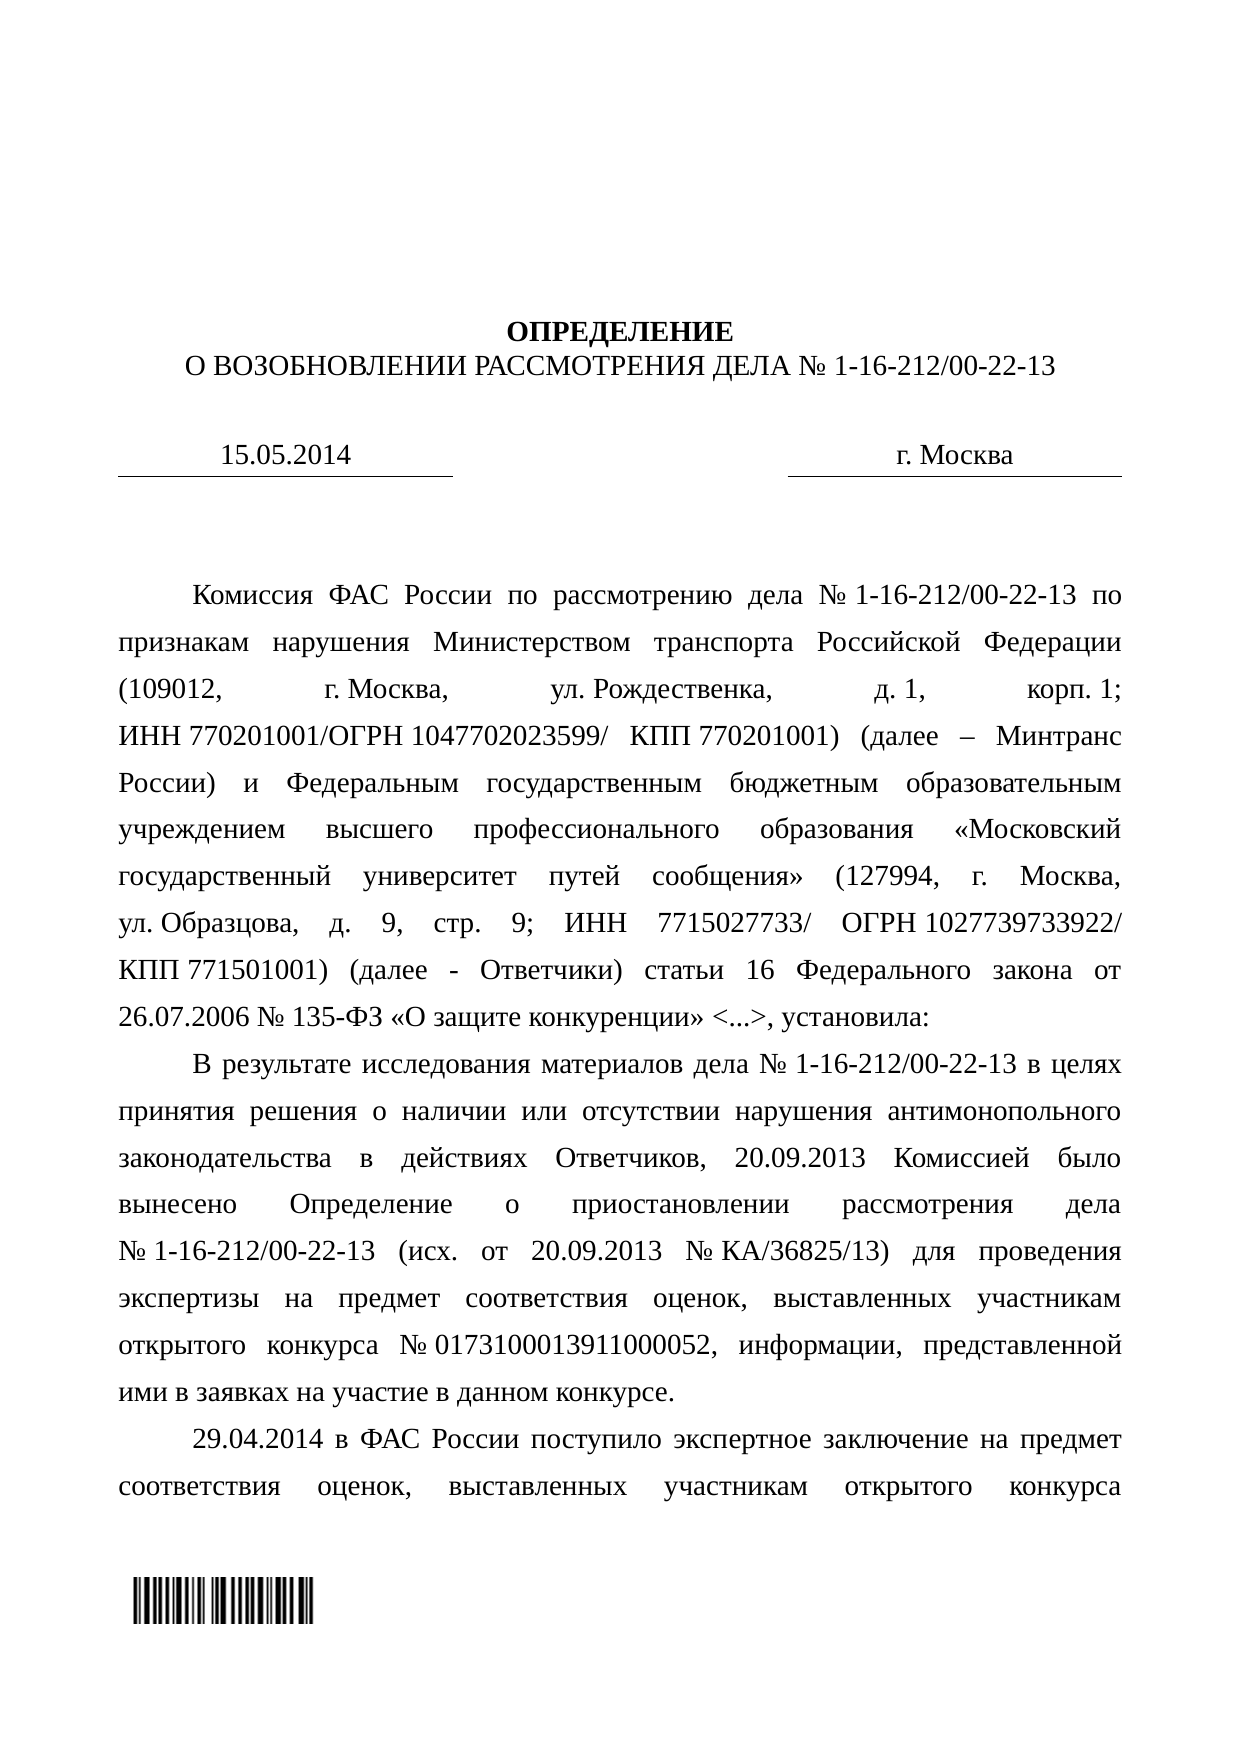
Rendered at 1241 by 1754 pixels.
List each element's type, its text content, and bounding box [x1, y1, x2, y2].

text В результате исследования материалов дела № 1-16-212/00-22-13 в целях принятия решения о наличии или отсутствии нарушения антимонопольного законодательства в действиях Ответчиков, 20.09.2013 Комиссией было вынесено Определение о приостановлении рассмотрения дела № 1-16-212/00-22-13 (исх. от 20.09.2013 № КА/36825/13) для проведения экспертизы на предмет соответствия оценок, выставленных участникам открытого конкурса № 0173100013911000052, информации, представленной ими в заявках на участие в данном конкурсе. [118, 1046, 1122, 1408]
picture [118, 1577, 331, 1624]
table_header [118, 169, 620, 213]
table_header г. Москва [788, 431, 1122, 476]
text О ВОЗОБНОВЛЕНИИ РАССМОТРЕНИЯ ДЕЛА № 1-16-212/00-22-13 [118, 348, 1122, 381]
text 29.04.2014 в ФАС России поступило экспертное заключение на предмет соответствия оценок, выставленных участникам открытого конкурса [118, 1421, 1122, 1501]
text ОПРЕДЕЛЕНИЕ [118, 314, 1122, 348]
table_header [620, 169, 1141, 213]
table_header [453, 431, 787, 476]
text Комиссия ФАС России по рассмотрению дела № 1-16-212/00-22-13 по признакам нарушения Министерством транспорта Российской Федерации (109012, г. Москва, ул. Рождественка, д. 1, корп. 1; ИНН 770201001/ОГРН 1047702023599/ КПП 770201001) (далее – Минтранс России) и Федеральным государственным бюджетным образовательным учреждением высшего профессионального образования «Московский государственный университет путей сообщения» (127994, г. Москва, ул. Образцова, д. 9, стр. 9; ИНН 7715027733/ ОГРН 1027739733922/ КПП 771501001) (далее - Ответчики) статьи 16 Федерального закона от 26.07.2006 № 135-ФЗ «О защите конкуренции» <...>, установила: [118, 577, 1122, 1033]
table_header 15.05.2014 [118, 431, 453, 476]
